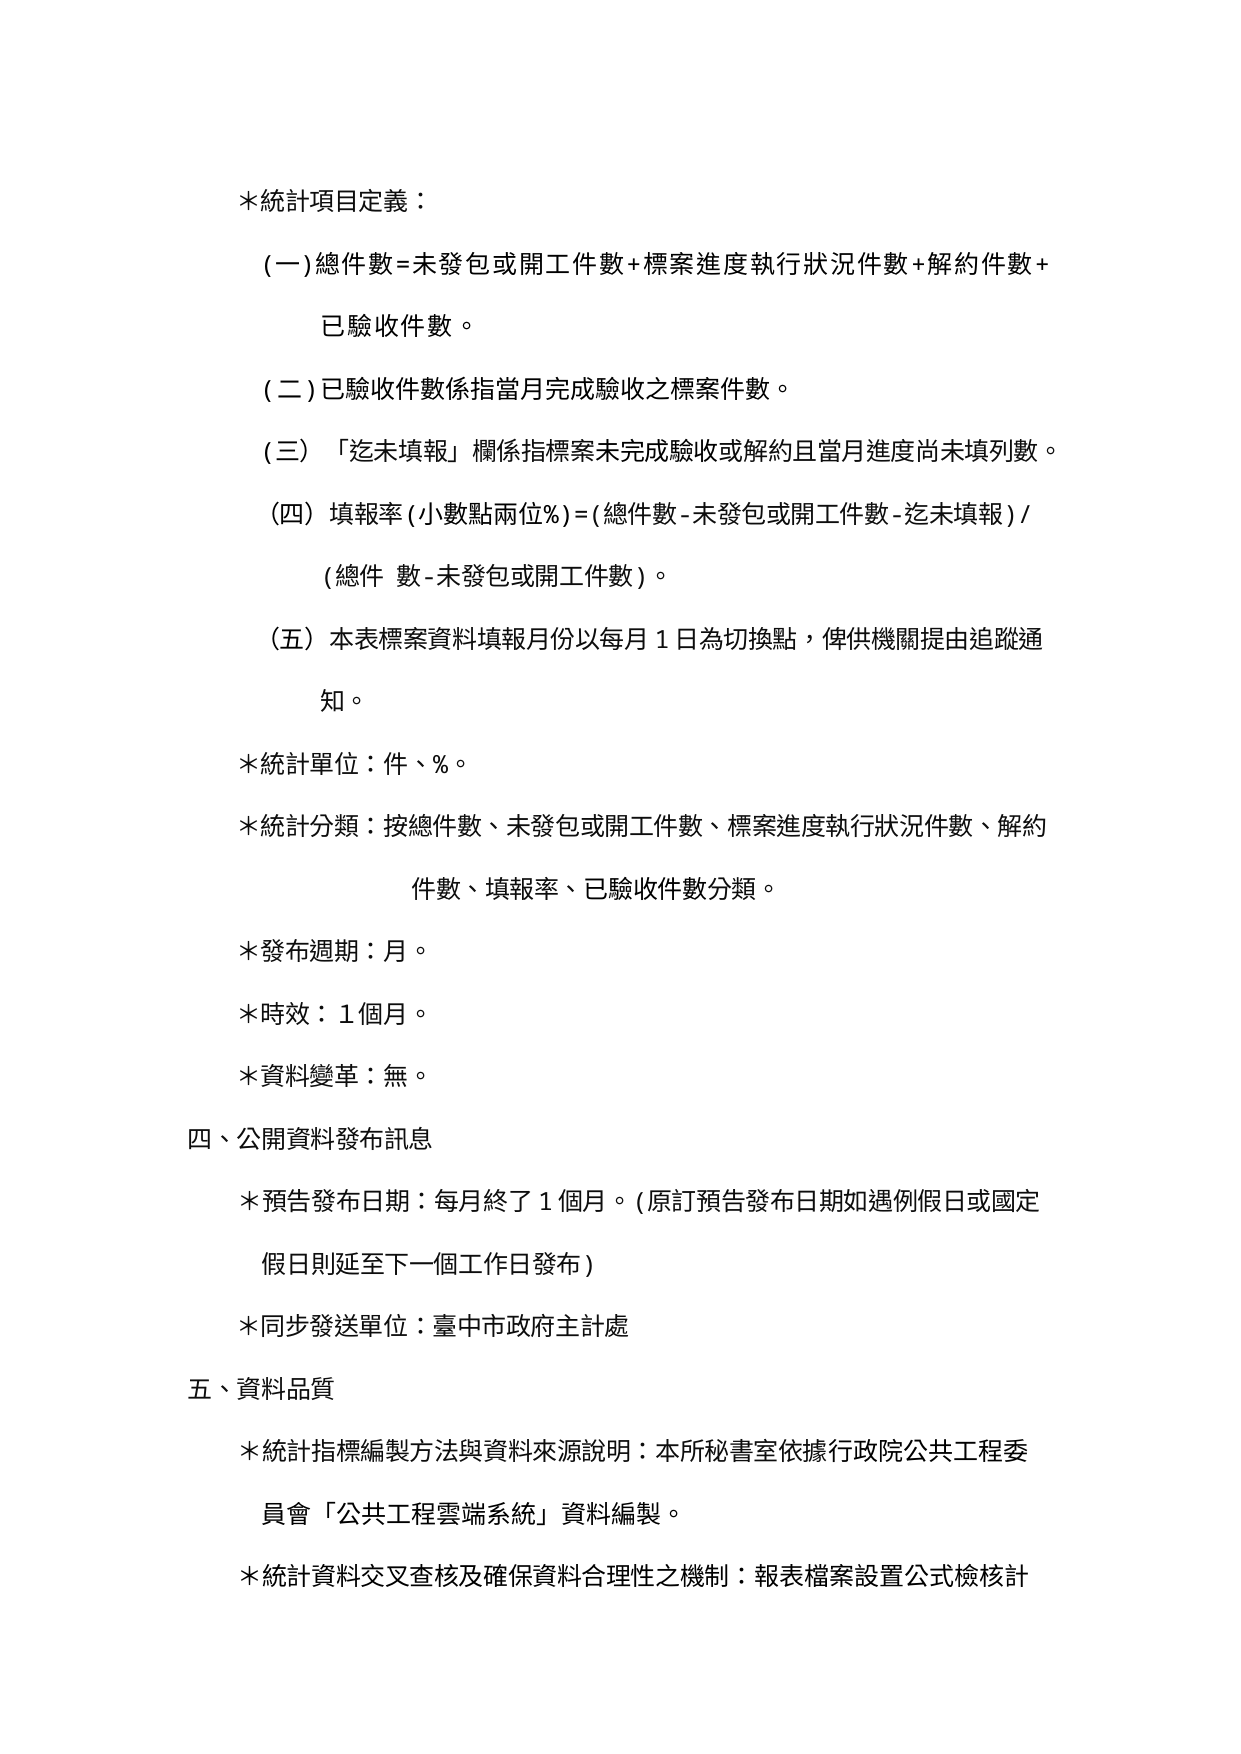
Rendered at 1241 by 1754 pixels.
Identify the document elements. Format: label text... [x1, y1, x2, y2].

text ＊時效：１個月。 [187, 971, 1053, 1033]
text ＊統計項目定義： [187, 158, 1053, 221]
text (二)已驗收件數係指當月完成驗收之標案件數。 [260, 346, 1053, 408]
text 五、資料品質 [187, 1346, 1053, 1408]
text ＊資料變革：無。 [187, 1033, 1053, 1096]
text 件數、填報率、已驗收件數分類。 [187, 846, 1053, 908]
text ＊統計單位：件、%。 [187, 721, 1053, 783]
text （四）填報率(小數點兩位%)=(總件數-未發包或開工件數-迄未填報)/(總件 數-未發包或開工件數)。 [226, 471, 1053, 596]
text ＊預告發布日期：每月終了1個月。(原訂預告發布日期如遇例假日或國定假日則延至下一個工作日發布) [237, 1158, 1053, 1283]
text ＊統計分類：按總件數、未發包或開工件數、標案進度執行狀況件數、解約 [187, 783, 1053, 846]
text ＊同步發送單位：臺中市政府主計處 [187, 1283, 1053, 1346]
text (三）「迄未填報」欄係指標案未完成驗收或解約且當月進度尚未填列數。 [187, 408, 1053, 471]
text ＊統計指標編製方法與資料來源說明：本所秘書室依據行政院公共工程委員會「公共工程雲端系統」資料編製。 [237, 1408, 1053, 1533]
text ＊統計資料交叉查核及確保資料合理性之機制：報表檔案設置公式檢核計 [237, 1533, 1053, 1596]
text (一)總件數=未發包或開工件數+標案進度執行狀況件數+解約件數+已驗收件數。 [260, 221, 1053, 346]
text ＊發布週期：月。 [187, 908, 1053, 971]
text （五）本表標案資料填報月份以每月1日為切換點，俾供機關提由追蹤通 知。 [226, 596, 1053, 721]
text 四、公開資料發布訊息 [187, 1096, 1053, 1158]
